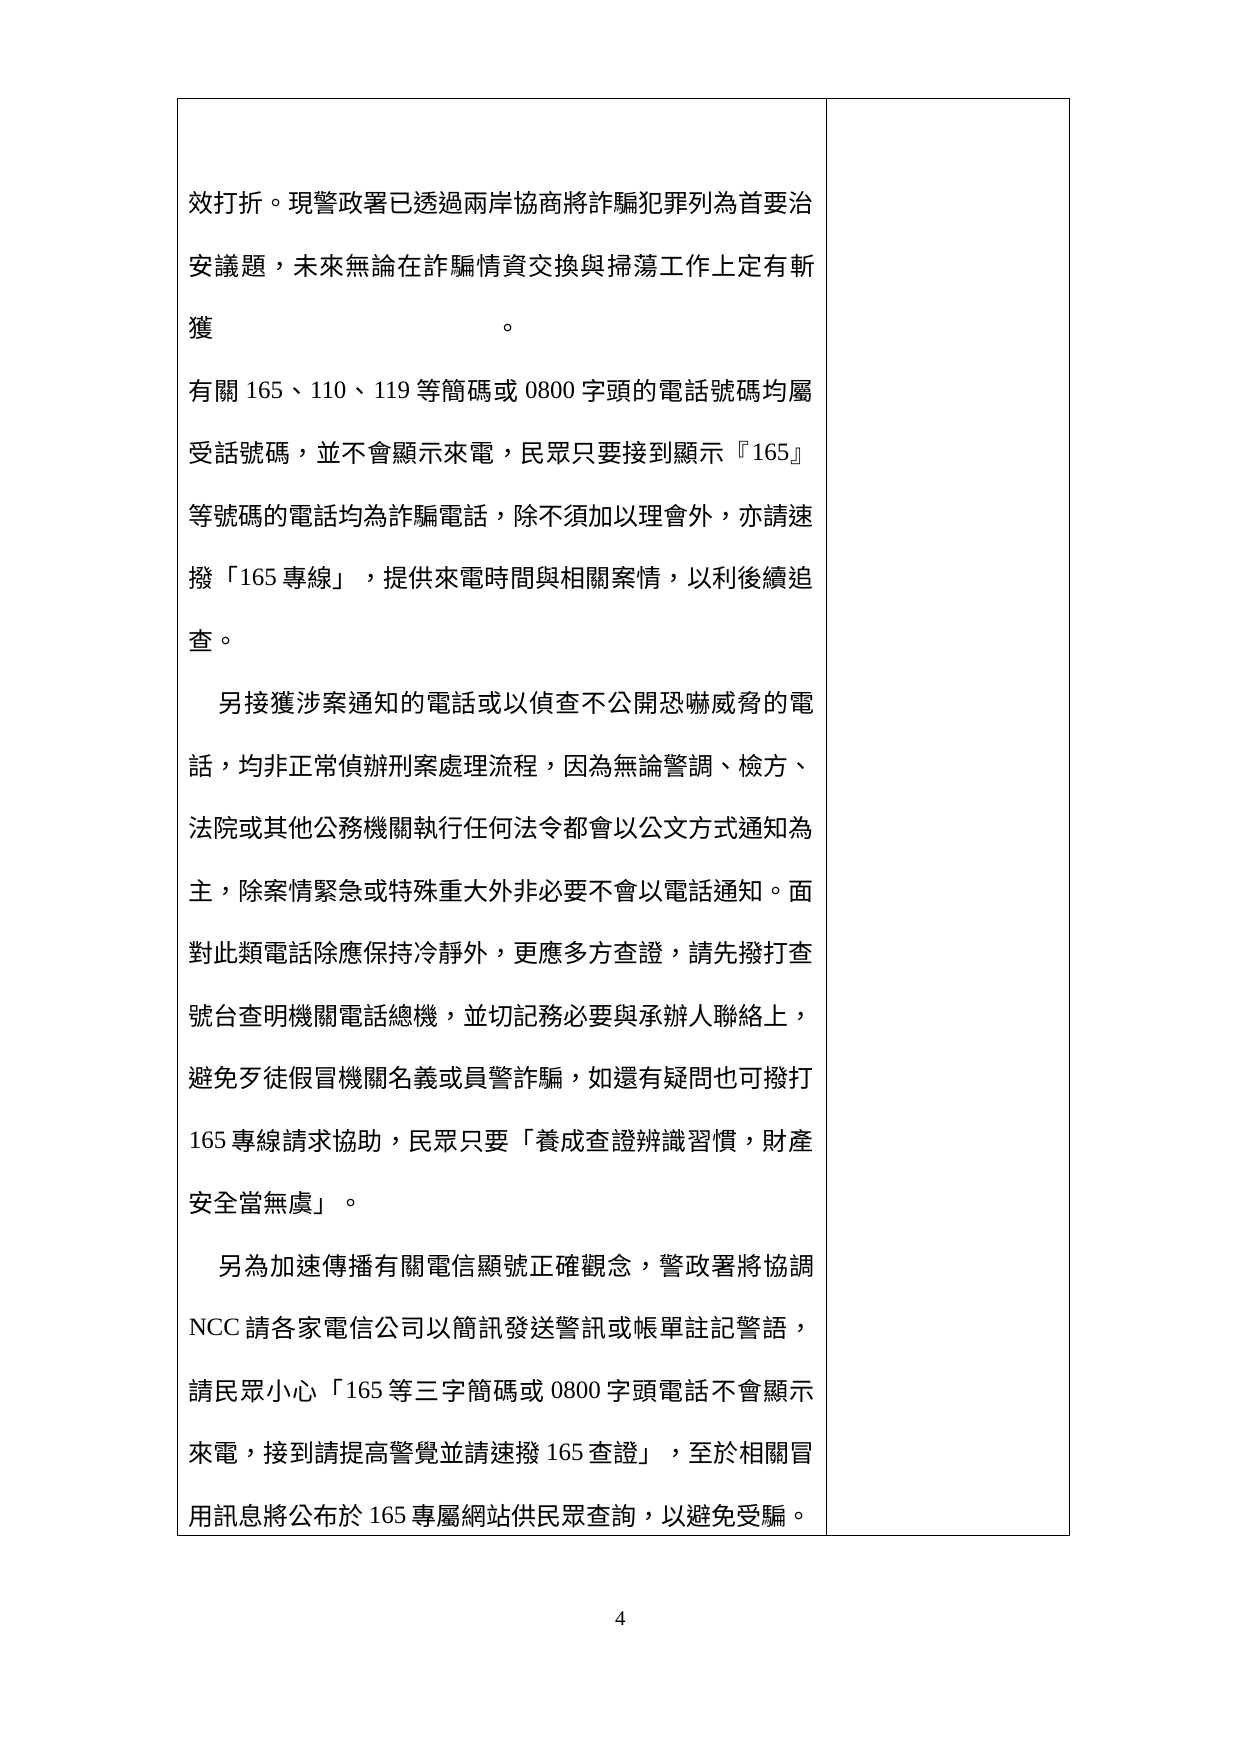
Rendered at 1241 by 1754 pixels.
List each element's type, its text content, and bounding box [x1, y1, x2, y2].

table_cell 效打折。現警政署已透過兩岸協商將詐騙犯罪列為首要治安議題，未來無論在詐騙情資交換與掃蕩工作上定有斬獲。 有關165、110、119等簡碼或0800字頭的電話號碼均屬受話號碼，並不會顯示來電，民眾只要接到顯示『165』等號碼的電話均為詐騙電話，除不須加以理會外，亦請速撥「165專線」，提供來電時間與相關案情，以利後續追查。 另接獲涉案通知的電話或以偵查不公開恐嚇威脅的電話，均非正常偵辦刑案處理流程，因為無論警調、檢方、法院或其他公務機關執行任何法令都會以公文方式通知為主，除案情緊急或特殊重大外非必要不會以電話通知。面對此類電話除應保持冷靜外，更應多方查證，請先撥打查號台查明機關電話總機，並切記務必要與承辦人聯絡上，避免歹徒假冒機關名義或員警詐騙，如還有疑問也可撥打165專線請求協助，民眾只要「養成查證辨識習慣，財產安全當無虞」。 另為加速傳播有關電信顯號正確觀念，警政署將協調NCC請各家電信公司以簡訊發送警訊或帳單註記警語，請民眾小心「165等三字簡碼或0800字頭電話不會顯示來電，接到請提高警覺並請速撥165查證」，至於相關冒用訊息將公布於165專屬網站供民眾查詢，以避免受騙。 [178, 99, 826, 1535]
table_cell [827, 99, 1069, 1535]
